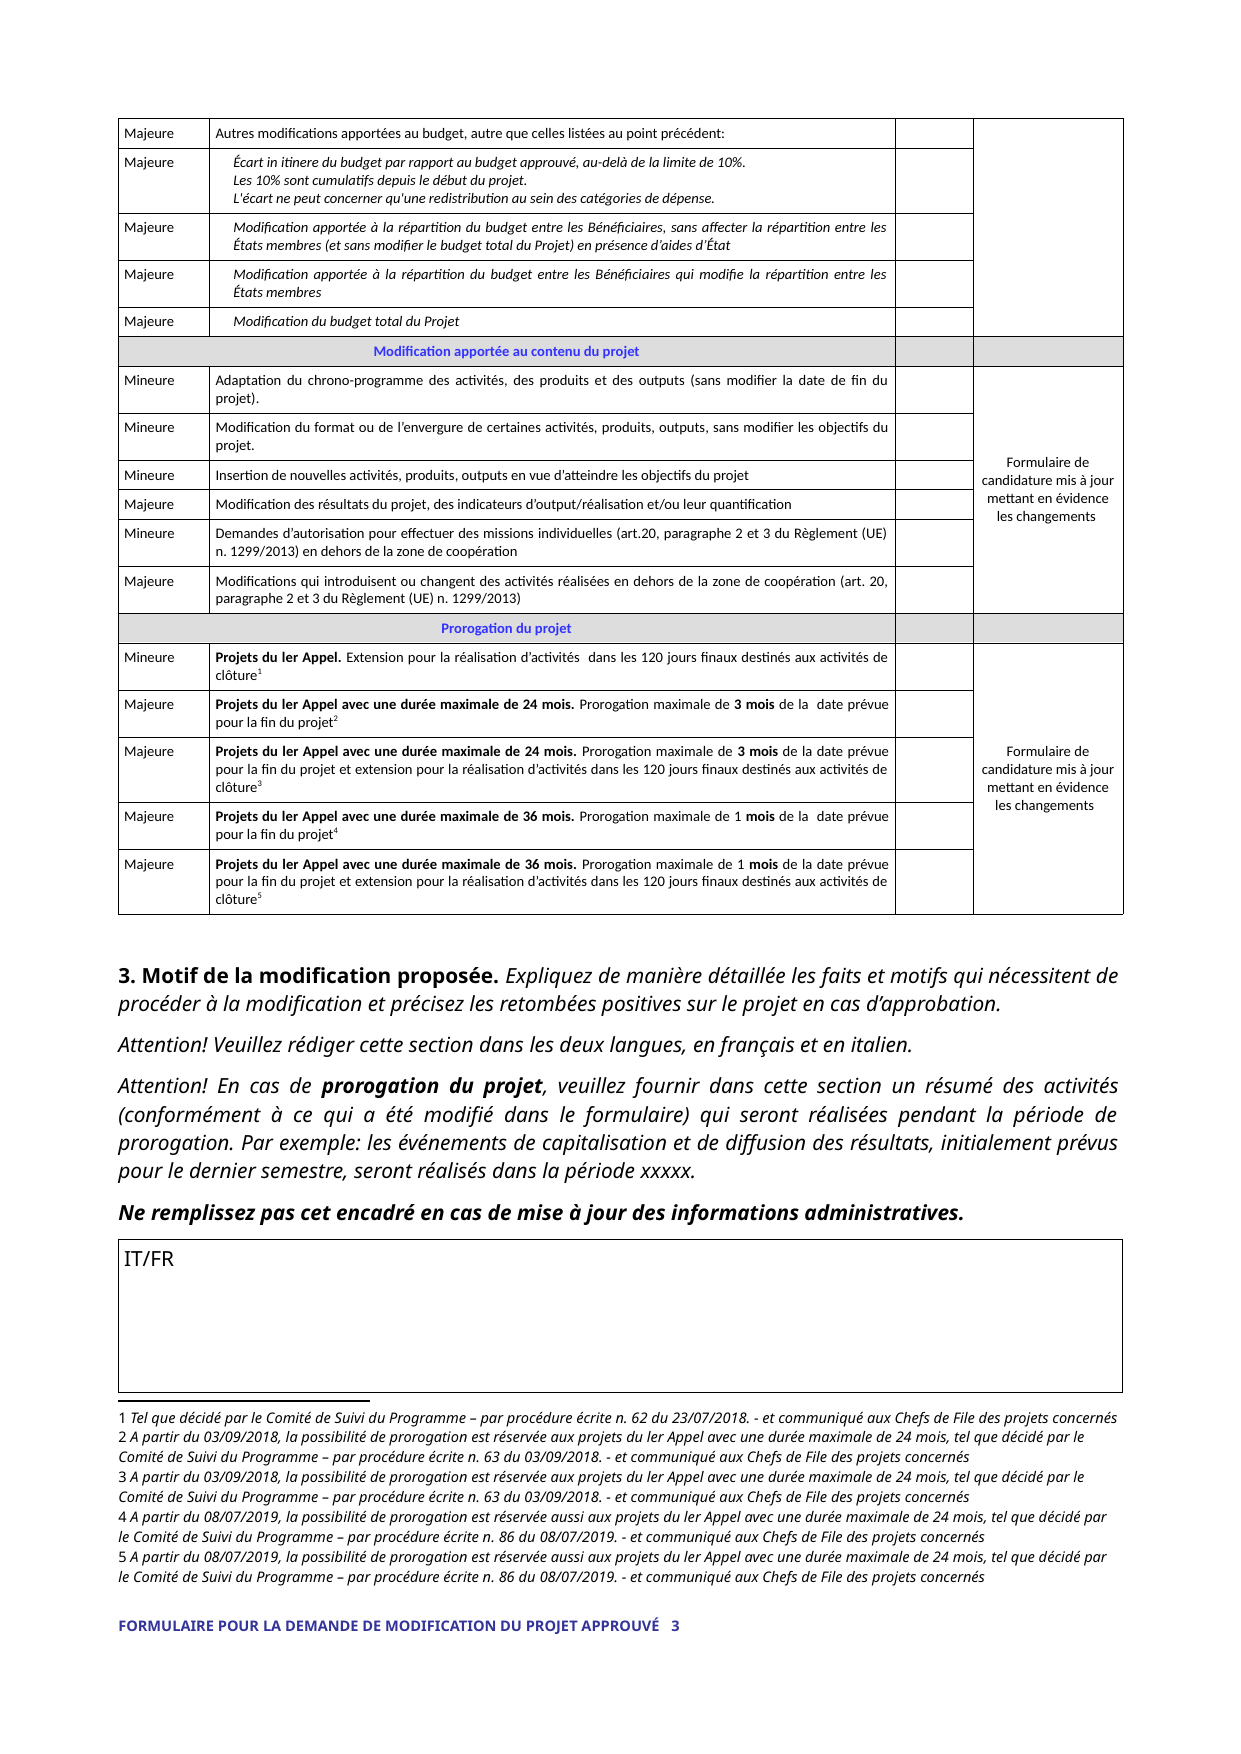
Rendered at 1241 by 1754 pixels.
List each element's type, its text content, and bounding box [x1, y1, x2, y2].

table_cell Insertion de nouvelles activités, produits, outputs en vue d’atteindre les objectifs du projet [210, 461, 895, 489]
table_cell Prorogation du projet [119, 614, 895, 642]
table_cell Majeure [119, 738, 209, 802]
table_cell Projets du ler Appel avec une durée maximale de 24 mois. Prorogation maximale de 3 mois de la date prévue pour la fin du projet et extension pour la réalisation d’activités dans les 120 jours finaux destinés aux activités de clôture [210, 738, 895, 802]
table_cell [896, 414, 973, 460]
table_cell Projets du ler Appel avec une durée maximale de 36 mois. Prorogation maximale de 1 mois de la date prévue pour la fin du projet [210, 803, 895, 849]
table_cell Majeure [119, 308, 209, 336]
table_cell Majeure [119, 567, 209, 613]
table_cell Majeure [119, 490, 209, 519]
table_cell Projets du ler Appel avec une durée maximale de 36 mois. Prorogation maximale de 1 mois de la date prévue pour la fin du projet et extension pour la réalisation d’activités dans les 120 jours finaux destinés aux activités de clôture [210, 850, 895, 914]
table_cell [896, 308, 973, 336]
table_cell [896, 214, 973, 260]
table_cell Mineure [119, 367, 209, 413]
table_cell Modification du format ou de l’envergure de certaines activités, produits, outputs, sans modifier les objectifs du projet. [210, 414, 895, 460]
table_cell [896, 691, 973, 737]
table_cell [896, 520, 973, 566]
table_cell Modification apportée à la répartition du budget entre les Bénéficiaires qui modifie la répartition entre les États membres [210, 261, 895, 307]
table_cell Mineure [119, 644, 209, 690]
table_cell [896, 644, 973, 690]
table_cell [896, 490, 973, 519]
table_cell Modification du budget total du Projet [210, 308, 895, 336]
table_header IT/FR [119, 1240, 1122, 1392]
table_cell Mineure [119, 461, 209, 489]
table_cell Autres modifications apportées au budget, autre que celles listées au point précédent: [210, 119, 895, 147]
table_cell Modification des résultats du projet, des indicateurs d’output/réalisation et/ou leur quantification [210, 490, 895, 519]
text Attention! Veuillez rédiger cette section dans les deux langues, en français et en italien. [118, 1030, 1122, 1059]
table_cell [896, 119, 973, 147]
table_cell Demandes d’autorisation pour effectuer des missions individuelles (art.20, paragraphe 2 et 3 du Règlement (UE) n. 1299/2013) en dehors de la zone de coopération [210, 520, 895, 566]
table_cell [896, 261, 973, 307]
table_cell [896, 337, 973, 366]
table_cell [896, 803, 973, 849]
table_cell Majeure [119, 119, 209, 147]
table_cell Écart in itinere du budget par rapport au budget approuvé, au-delà de la limite de 10%. Les 10% sont cumulatifs depuis le début du projet. L'écart ne peut concerner qu'une redistribution au sein des catégories de dépense. [210, 149, 895, 212]
table_cell Majeure [119, 261, 209, 307]
table_cell [974, 614, 1123, 642]
table_cell Mineure [119, 520, 209, 566]
table_cell Adaptation du chrono-programme des activités, des produits et des outputs (sans modifier la date de fin du projet). [210, 367, 895, 413]
table_cell Majeure [119, 214, 209, 260]
table_cell Formulaire de candidature mis à jour mettant en évidence les changements [974, 644, 1123, 914]
table_cell Projets du ler Appel avec une durée maximale de 24 mois. Prorogation maximale de 3 mois de la date prévue pour la fin du projet [210, 691, 895, 737]
text 3. Motif de la modification proposée. Expliquez de manière détaillée les faits et motifs qui nécessitent de procéder à la modification et précisez les retombées positives sur le projet en cas d’approbation. [118, 961, 1122, 1018]
table_cell [974, 119, 1123, 336]
table_cell [896, 850, 973, 914]
table_cell [896, 367, 973, 413]
text Ne remplissez pas cet encadré en cas de mise à jour des informations administratives. [118, 1198, 1122, 1226]
table_cell Majeure [119, 149, 209, 212]
table_cell [974, 337, 1123, 366]
table_cell Mineure [119, 414, 209, 460]
table_cell Projets du ler Appel. Extension pour la réalisation d’activités dans les 120 jours finaux destinés aux activités de clôture [210, 644, 895, 690]
table_cell [896, 614, 973, 642]
table_cell [896, 738, 973, 802]
table_cell [896, 567, 973, 613]
table_cell [896, 461, 973, 489]
text Attention! En cas de prorogation du projet, veuillez fournir dans cette section un résumé des activités (conformément à ce qui a été modifié dans le formulaire) qui seront réalisées pendant la période de prorogation. Par exemple: les événements de capitalisation et de diffusion des résultats, initialement prévus pour le dernier semestre, seront réalisés dans la période xxxxx. [118, 1071, 1122, 1185]
table_cell Formulaire de candidature mis à jour mettant en évidence les changements [974, 367, 1123, 613]
table_cell Modification apportée à la répartition du budget entre les Bénéficiaires, sans affecter la répartition entre les États membres (et sans modifier le budget total du Projet) en présence d’aides d’État [210, 214, 895, 260]
table_cell Modifications qui introduisent ou changent des activités réalisées en dehors de la zone de coopération (art. 20, paragraphe 2 et 3 du Règlement (UE) n. 1299/2013) [210, 567, 895, 613]
table_cell [896, 149, 973, 212]
table_cell Majeure [119, 850, 209, 914]
table_cell Modification apportée au contenu du projet [119, 337, 895, 366]
table_cell Majeure [119, 691, 209, 737]
table_cell Majeure [119, 803, 209, 849]
